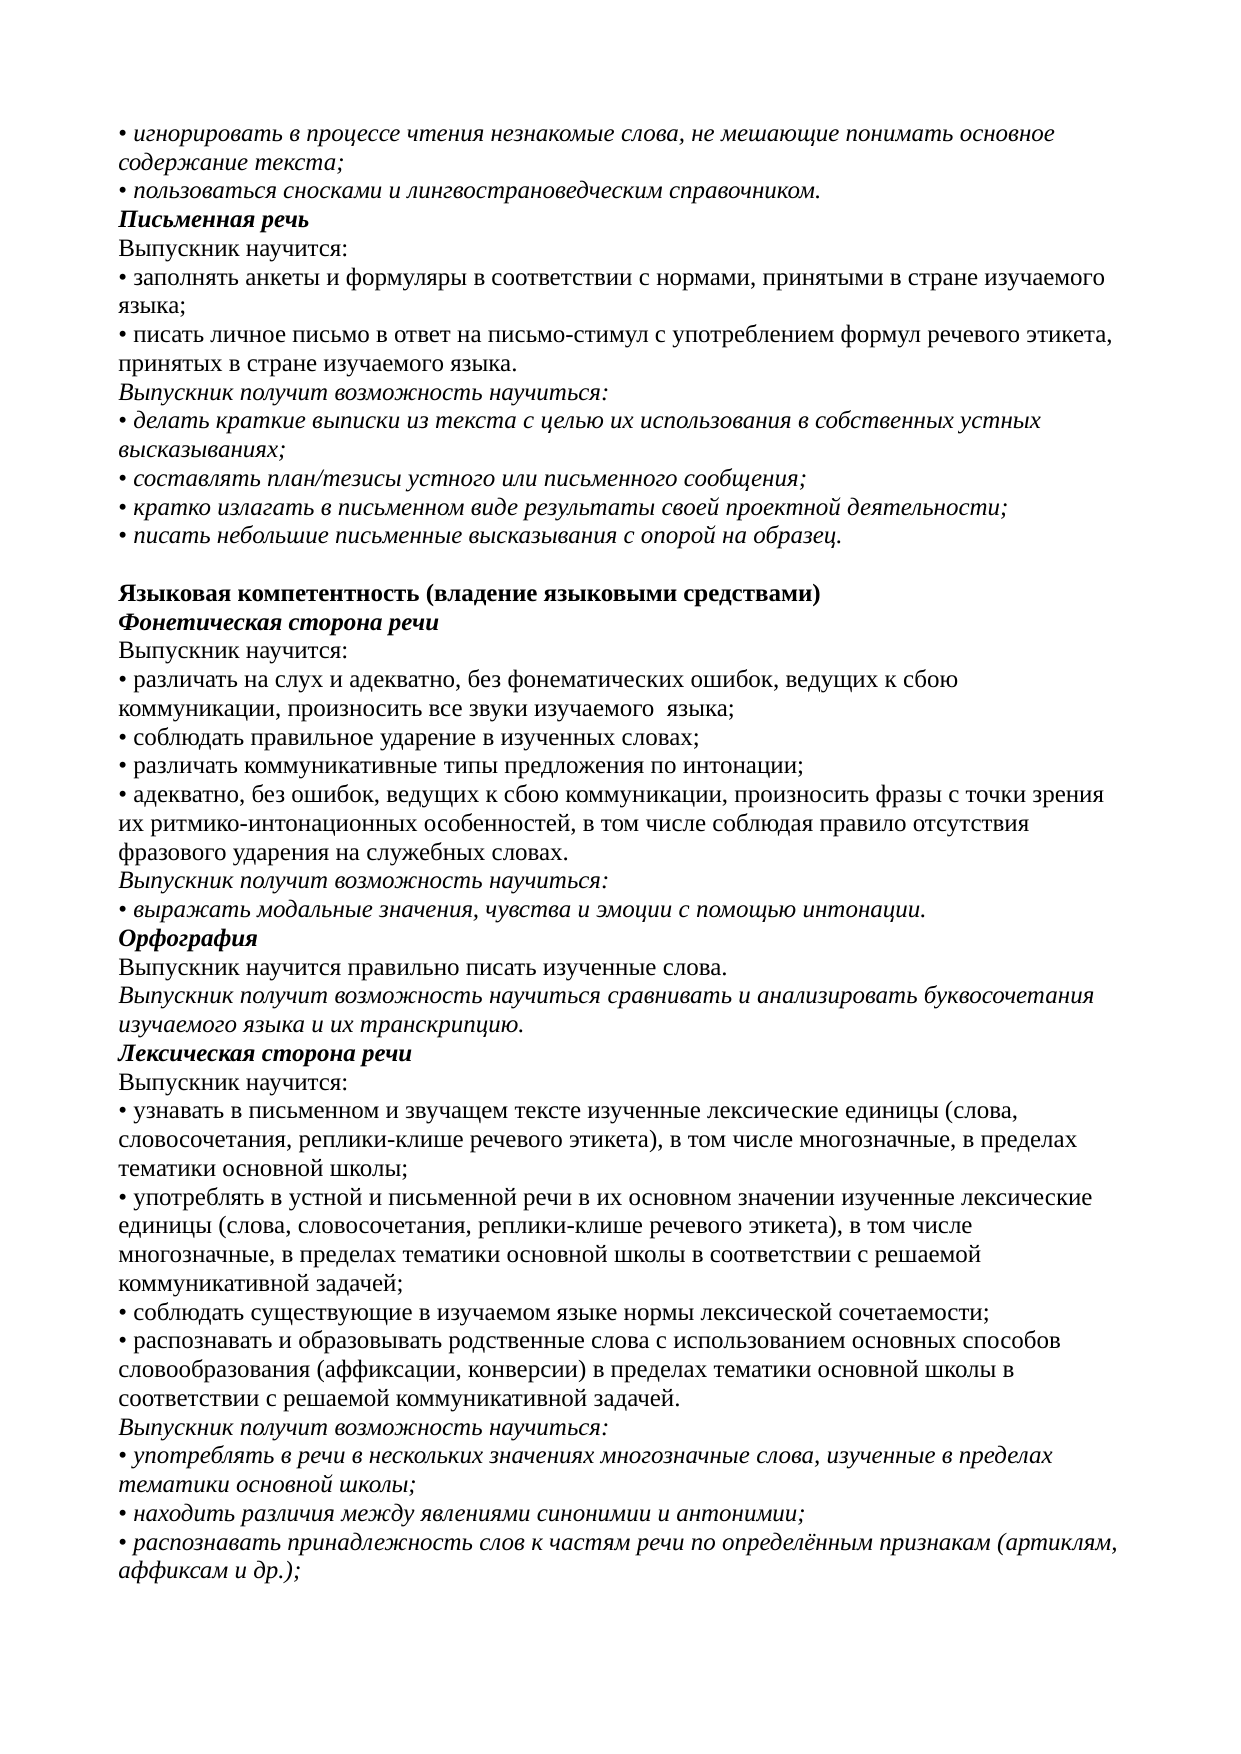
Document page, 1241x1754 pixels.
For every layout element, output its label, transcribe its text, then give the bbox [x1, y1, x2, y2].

text Языковая компетентность (владение языковыми средствами) [118, 578, 1122, 607]
text Выпускник получит возможность научиться: [118, 866, 1122, 894]
text Письменная речь [118, 204, 1122, 233]
text • употреблять в устной и письменной речи в их основном значении изученные лексические единицы (слова, словосочетания, реплики-клише речевого этикета), в том числе многозначные, в пределах тематики основной школы в соответствии с решаемой коммуникативной задачей; [118, 1182, 1122, 1297]
text Фонетическая сторона речи [118, 607, 1122, 636]
text • соблюдать существующие в изучаемом языке нормы лексической сочетаемости; [118, 1297, 1122, 1326]
text • находить различия между явлениями синонимии и антонимии; [118, 1498, 1122, 1527]
text • узнавать в письменном и звучащем тексте изученные лексические единицы (слова, словосочетания, реплики-клише речевого этикета), в том числе многозначные, в пределах тематики основной школы; [118, 1096, 1122, 1182]
text Выпускник получит возможность научиться: [118, 1412, 1122, 1441]
text • пользоваться сносками и лингвострановедческим справочником. [118, 176, 1122, 204]
text Выпускник получит возможность научиться сравнивать и анализировать буквосочетания изучаемого языка и их транскрипцию. [118, 981, 1122, 1038]
text Выпускник научится: [118, 233, 1122, 262]
text • составлять план/тезисы устного или письменного сообщения; [118, 463, 1122, 492]
text Выпускник научится: [118, 1067, 1122, 1096]
text • делать краткие выписки из текста с целью их использования в собственных устных высказываниях; [118, 406, 1122, 463]
text • выражать модальные значения, чувства и эмоции с помощью интонации. [118, 894, 1122, 923]
text • писать личное письмо в ответ на письмо-стимул с употреблением формул речевого этикета, принятых в стране изучаемого языка. [118, 319, 1122, 377]
text • заполнять анкеты и формуляры в соответствии с нормами, принятыми в стране изучаемого языка; [118, 262, 1122, 319]
text Выпускник научится правильно писать изученные слова. [118, 952, 1122, 981]
text • кратко излагать в письменном виде результаты своей проектной деятельности; [118, 492, 1122, 521]
text • различать коммуникативные типы предложения по интонации; [118, 751, 1122, 779]
text • употреблять в речи в нескольких значениях многозначные слова, изученные в пределах тематики основной школы; [118, 1441, 1122, 1498]
text • адекватно, без ошибок, ведущих к сбою коммуникации, произносить фразы с точки зрения их ритмико-интонационных особенностей, в том числе соблюдая правило отсутствия фразового ударения на служебных словах. [118, 779, 1122, 866]
text • различать на слух и адекватно, без фонематических ошибок, ведущих к сбою коммуникации, произносить все звуки изучаемого языка; [118, 664, 1122, 722]
text Выпускник получит возможность научиться: [118, 377, 1122, 406]
text • писать небольшие письменные высказывания с опорой на образец. [118, 521, 1122, 549]
text Орфография [118, 923, 1122, 952]
text Лексическая сторона речи [118, 1038, 1122, 1067]
text Выпускник научится: [118, 636, 1122, 664]
text • соблюдать правильное ударение в изученных словах; [118, 722, 1122, 751]
text • распознавать и образовывать родственные слова с использованием основных способов словообразования (аффиксации, конверсии) в пределах тематики основной школы в соответствии с решаемой коммуникативной задачей. [118, 1326, 1122, 1412]
text • игнорировать в процессе чтения незнакомые слова, не мешающие понимать основное содержание текста; [118, 118, 1122, 176]
text • распознавать принадлежность слов к частям речи по определённым признакам (артиклям, аффиксам и др.); [118, 1527, 1122, 1584]
